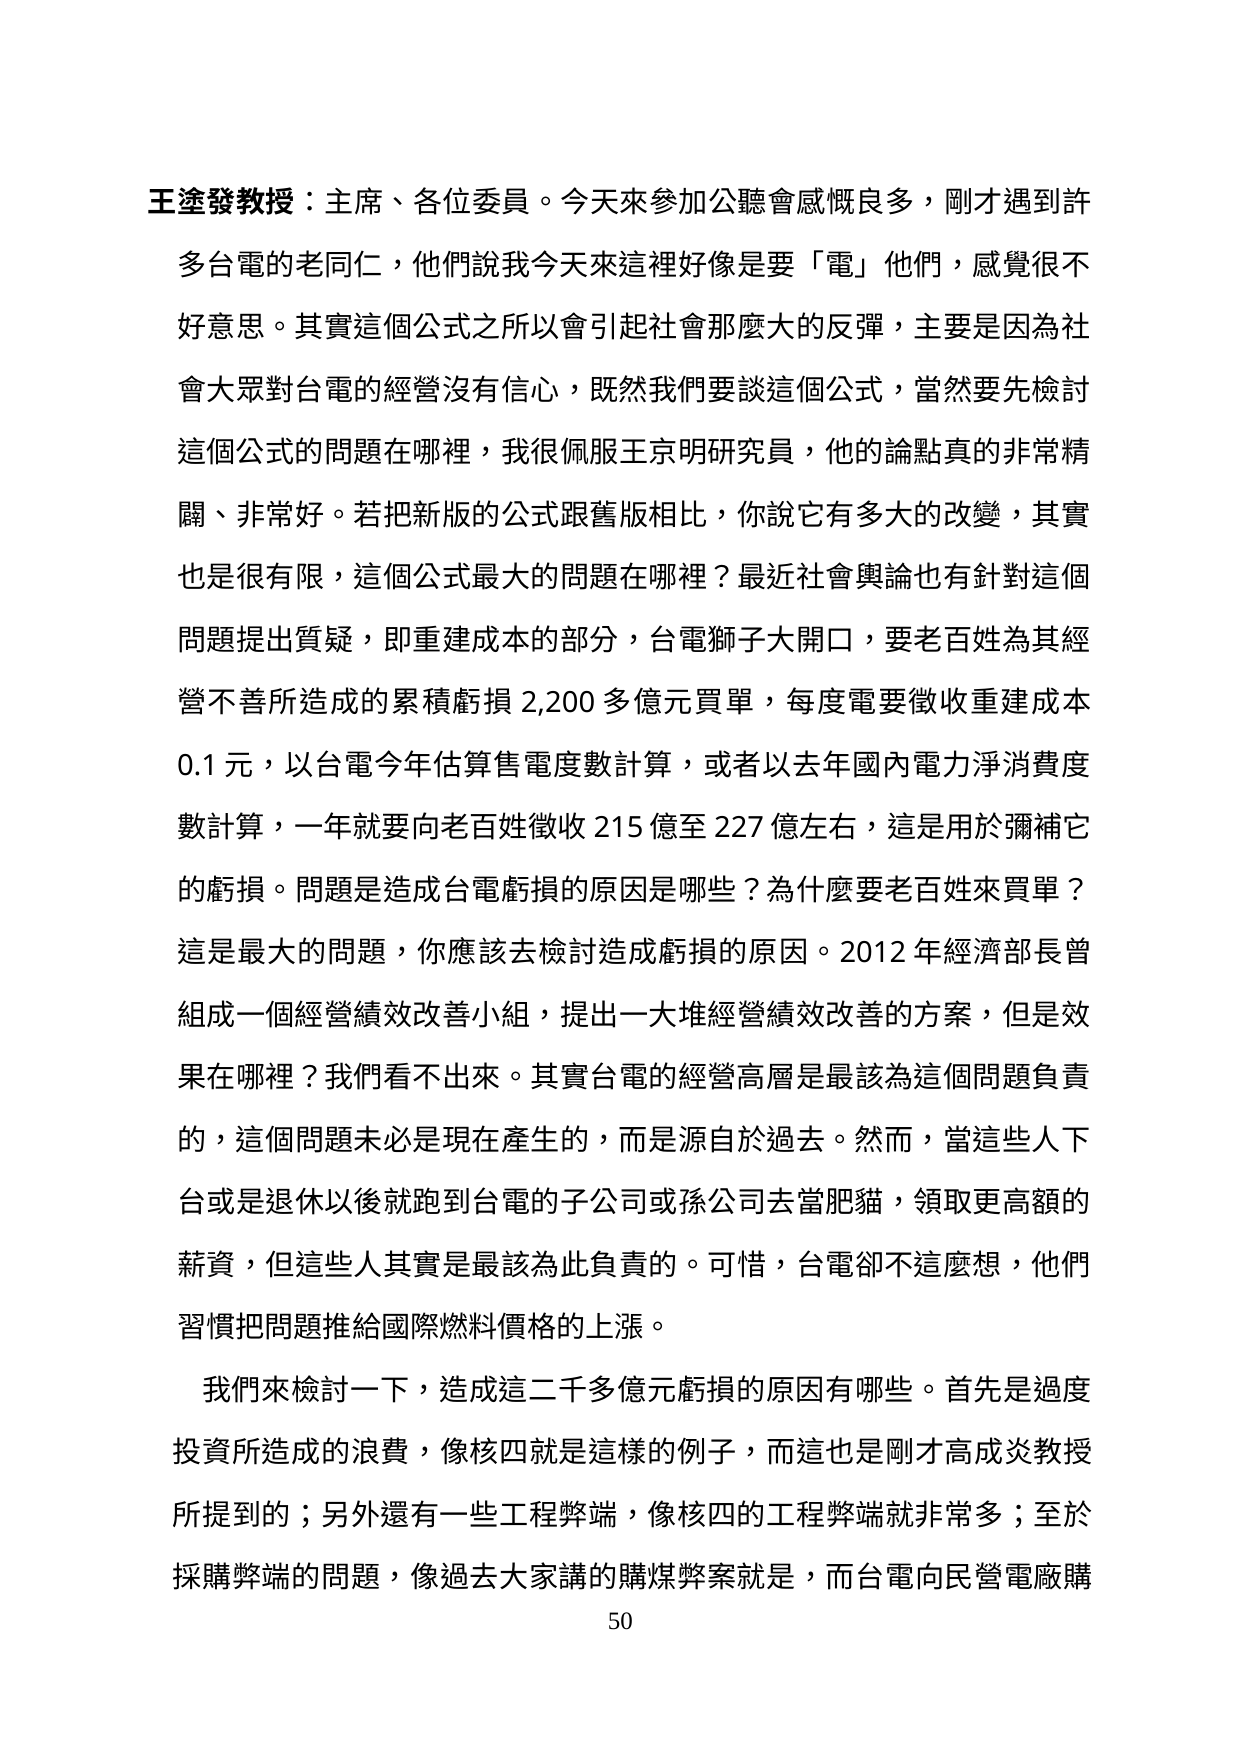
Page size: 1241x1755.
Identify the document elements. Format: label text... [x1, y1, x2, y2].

text 王塗發教授：主席、各位委員。今天來參加公聽會感慨良多，剛才遇到許多台電的老同仁，他們說我今天來這裡好像是要「電」他們，感覺很不好意思。其實這個公式之所以會引起社會那麼大的反彈，主要是因為社會大眾對台電的經營沒有信心，既然我們要談這個公式，當然要先檢討這個公式的問題在哪裡，我很佩服王京明研究員，他的論點真的非常精闢、非常好。若把新版的公式跟舊版相比，你說它有多大的改變，其實也是很有限，這個公式最大的問題在哪裡？最近社會輿論也有針對這個問題提出質疑，即重建成本的部分，台電獅子大開口，要老百姓為其經營不善所造成的累積虧損2,200多億元買單，每度電要徵收重建成本0.1元，以台電今年估算售電度數計算，或者以去年國內電力淨消費度數計算，一年就要向老百姓徵收215億至227億左右，這是用於彌補它的虧損。問題是造成台電虧損的原因是哪些？為什麼要老百姓來買單？這是最大的問題，你應該去檢討造成虧損的原因。2012年經濟部長曾組成一個經營績效改善小組，提出一大堆經營績效改善的方案，但是效果在哪裡？我們看不出來。其實台電的經營高層是最該為這個問題負責的，這個問題未必是現在產生的，而是源自於過去。然而，當這些人下台或是退休以後就跑到台電的子公司或孫公司去當肥貓，領取更高額的薪資，但這些人其實是最該為此負責的。可惜，台電卻不這麼想，他們習慣把問題推給國際燃料價格的上漲。 [148, 158, 1093, 1346]
text 我們來檢討一下，造成這二千多億元虧損的原因有哪些。首先是過度投資所造成的浪費，像核四就是這樣的例子，而這也是剛才高成炎教授所提到的；另外還有一些工程弊端，像核四的工程弊端就非常多；至於採購弊端的問題，像過去大家講的購煤弊案就是，而台電向民營電廠購 [173, 1346, 1093, 1596]
